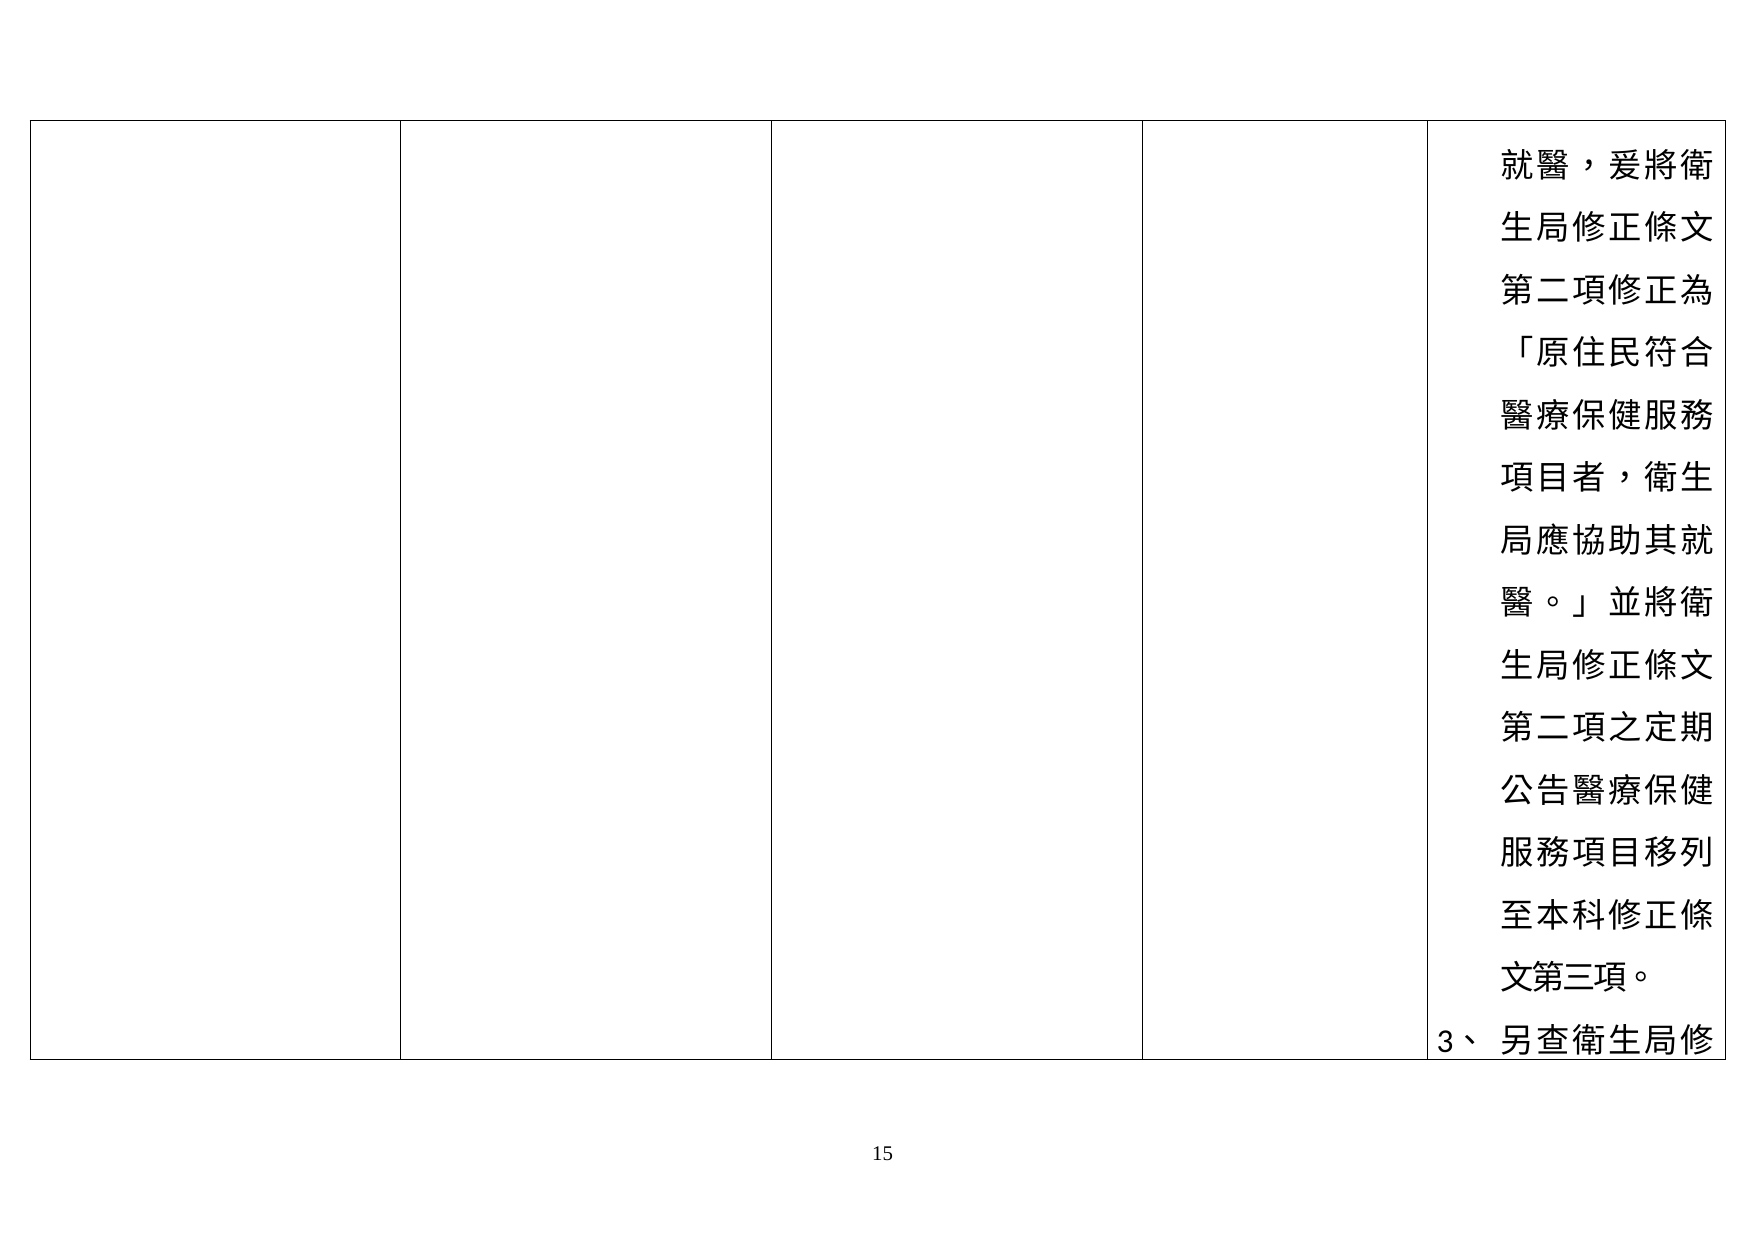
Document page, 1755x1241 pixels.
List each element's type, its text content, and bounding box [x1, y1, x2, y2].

table_cell [772, 121, 1142, 1059]
table_cell 查衛生局修正條文第三條業就本自治條例所稱之原住民有所定義，且衛生局修正條文第四條及第五條所定之原住民，亦未規定「本市」，故將衛生局修正條文第一項及第二項之「本市」刪除。 依衛生局一一三年八月八日電子郵件表示，本次修正就醫療保健服務項目放寬認定，不再侷限於因族群、文化之特殊性所衍生之身心健康異常，因專家認為族群、文化之特殊性所衍生之身心健康異常難以明確定義，建議就原住民健康狀況做整體評估，衛生局就原住民健康狀況，將以原住民與一般市民有顯著性差異之項目列入公告項目，並僅就符合公告項目者，協助就醫，爰將衛生局修正條文第二項修正為「原住民符合醫療保健服務項目者，衛生局應協助其就醫。」並將衛生局修正條文第二項之定期公告醫療保健服務項目移列至本科修正條文第三項。 另查衛生局修正條文第一項所稱「預防保健服務」，依衛生局一一三年八月八日電子郵件表示係指「依衛生福利部公告『醫事服務機構辦理預防保健服務注意事項』所提供項目」，併予敘明。 衛生局修正說明酌作文字修正。 [1428, 121, 1725, 1059]
table_cell [401, 121, 771, 1059]
table_cell 第六條 衛生局應提供原住民預防保健服務。 原住民符合醫療保健服務項目者，衛生局應協助其就醫。 前項醫療保健服務項目，由衛生局定期公告之。 [31, 121, 400, 1059]
table_cell [1143, 121, 1427, 1059]
